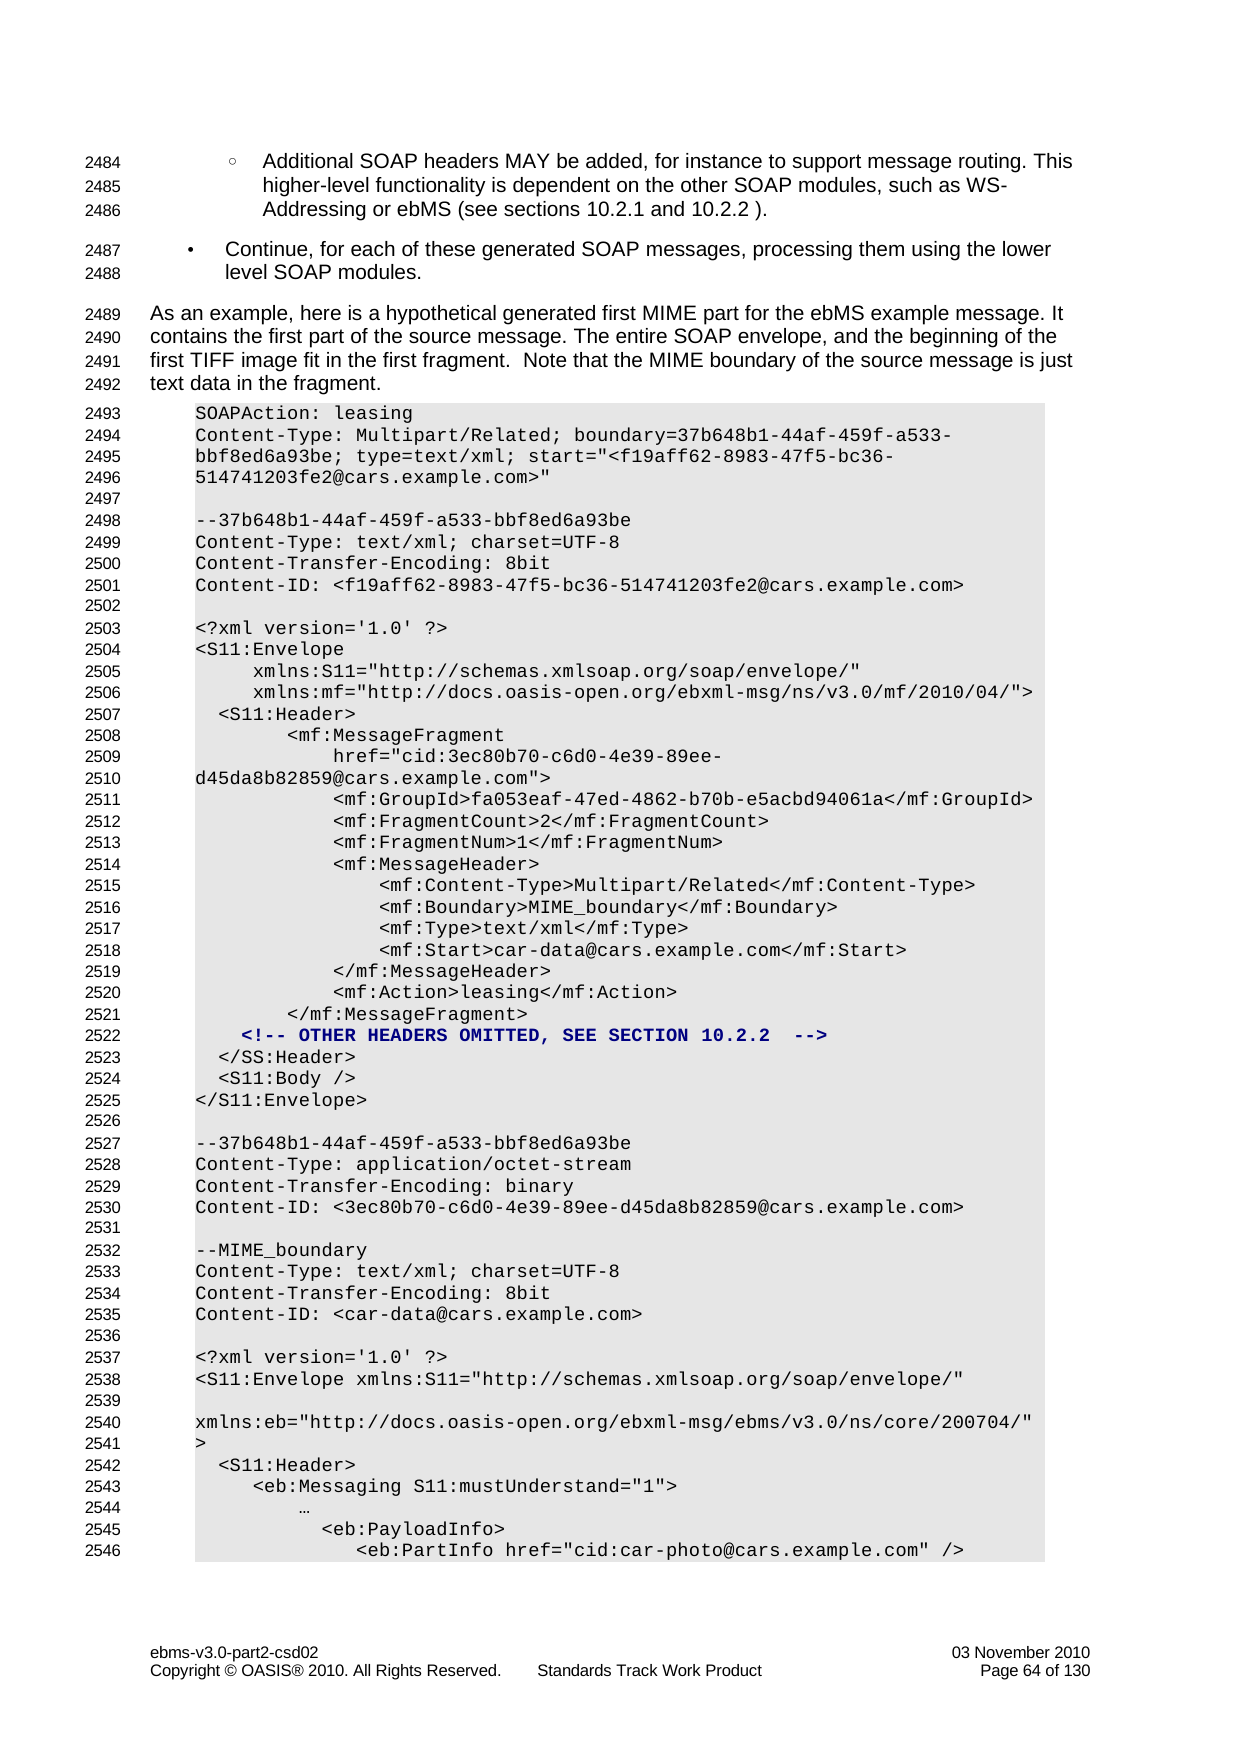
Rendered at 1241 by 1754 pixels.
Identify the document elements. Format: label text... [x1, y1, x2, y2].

text <eb:Messaging S11:mustUnderstand="1"> [195, 1476, 1045, 1498]
text <S11:Envelope xmlns:S11="http://schemas.xmlsoap.org/soap/envelope/" [195, 1369, 1045, 1391]
text Content-Transfer-Encoding: 8bit [195, 554, 1045, 575]
text Content-Transfer-Encoding: binary [195, 1176, 1045, 1197]
text <mf:Content-Type>Multipart/Related</mf:Content-Type> [195, 876, 1045, 897]
text <mf:MessageHeader> [195, 854, 1045, 876]
text <mf:FragmentNum>1</mf:FragmentNum> [195, 833, 1045, 854]
text <mf:MessageFragment [195, 725, 1045, 747]
text Content-Type: text/xml; charset=UTF-8 [195, 532, 1045, 554]
text <S11:Body /> [195, 1069, 1045, 1090]
text <mf:Boundary>MIME_boundary</mf:Boundary> [195, 897, 1045, 918]
text <mf:Type>text/xml</mf:Type> [195, 918, 1045, 940]
text </SS:Header> [195, 1047, 1045, 1069]
text <mf:Start>car-data@cars.example.com</mf:Start> [195, 940, 1045, 961]
text <eb:PartInfo href="cid:car-photo@cars.example.com" /> [195, 1541, 1045, 1562]
text <eb:PayloadInfo> [195, 1519, 1045, 1541]
text <mf:Action>leasing</mf:Action> [195, 983, 1045, 1004]
text <S11:Header> [195, 704, 1045, 725]
text <mf:FragmentCount>2</mf:FragmentCount> [195, 811, 1045, 833]
text Content-Type: Multipart/Related; boundary=37b648b1-44af-459f-a533-bbf8ed6a93be; type=text/xml; start="<f19aff62-8983-47f5-bc36-514741203fe2@cars.example.com>" [195, 425, 1045, 489]
text Content-ID: <3ec80b70-c6d0-4e39-89ee-d45da8b82859@cars.example.com> [195, 1197, 1045, 1219]
text --37b648b1-44af-459f-a533-bbf8ed6a93be [195, 511, 1045, 532]
text href="cid:3ec80b70-c6d0-4e39-89ee-d45da8b82859@cars.example.com"> [195, 747, 1045, 790]
text <S11:Header> [195, 1455, 1045, 1476]
text xmlns:S11="http://schemas.xmlsoap.org/soap/envelope/" [195, 661, 1045, 682]
text Content-Type: text/xml; charset=UTF-8 [195, 1262, 1045, 1283]
text <?xml version='1.0' ?> [195, 1348, 1045, 1369]
list Additional SOAP headers MAY be added, for instance to support message routing. This higher-level functionality is dependent on the other SOAP modules, such as WS-Addressing or ebMS (see sections 4.4.1 and 4.4.2 ). [225, 150, 1090, 221]
text </mf:MessageFragment> [195, 1004, 1045, 1026]
text --37b648b1-44af-459f-a533-bbf8ed6a93be [195, 1133, 1045, 1154]
text <!-- OTHER HEADERS OMITTED, SEE SECTION 4.4.2 --> [195, 1026, 1045, 1047]
text <S11:Envelope [195, 639, 1045, 661]
text <mf:GroupId>fa053eaf-47ed-4862-b70b-e5acbd94061a</mf:GroupId> [195, 790, 1045, 811]
text </S11:Envelope> [195, 1090, 1045, 1112]
text As an example, here is a hypothetical generated first MIME part for the ebMS example message. It contains the first part of the source message. The entire SOAP envelope, and the beginning of the first TIFF image fit in the first fragment. Note that the MIME boundary of the source message is just text data in the fragment. [150, 301, 1090, 395]
text Content-Transfer-Encoding: 8bit [195, 1283, 1045, 1305]
list Continue, for each of these generated SOAP messages, processing them using the lower level SOAP modules. [187, 237, 1090, 284]
text Content-ID: <car-data@cars.example.com> [195, 1305, 1045, 1326]
text Content-Type: application/octet-stream [195, 1154, 1045, 1176]
text Content-ID: <f19aff62-8983-47f5-bc36-514741203fe2@cars.example.com> [195, 575, 1045, 597]
text xmlns:eb="http://docs.oasis-open.org/ebxml-msg/ebms/v3.0/ns/core/200704/"> [195, 1391, 1045, 1455]
text <?xml version='1.0' ?> [195, 618, 1045, 639]
text xmlns:mf="http://docs.oasis-open.org/ebxml-msg/ns/v3.0/mf/2010/04/"> [195, 682, 1045, 704]
text --MIME_boundary [195, 1240, 1045, 1262]
text SOAPAction: leasing [195, 403, 1045, 425]
text … [195, 1498, 1045, 1519]
text </mf:MessageHeader> [195, 961, 1045, 983]
